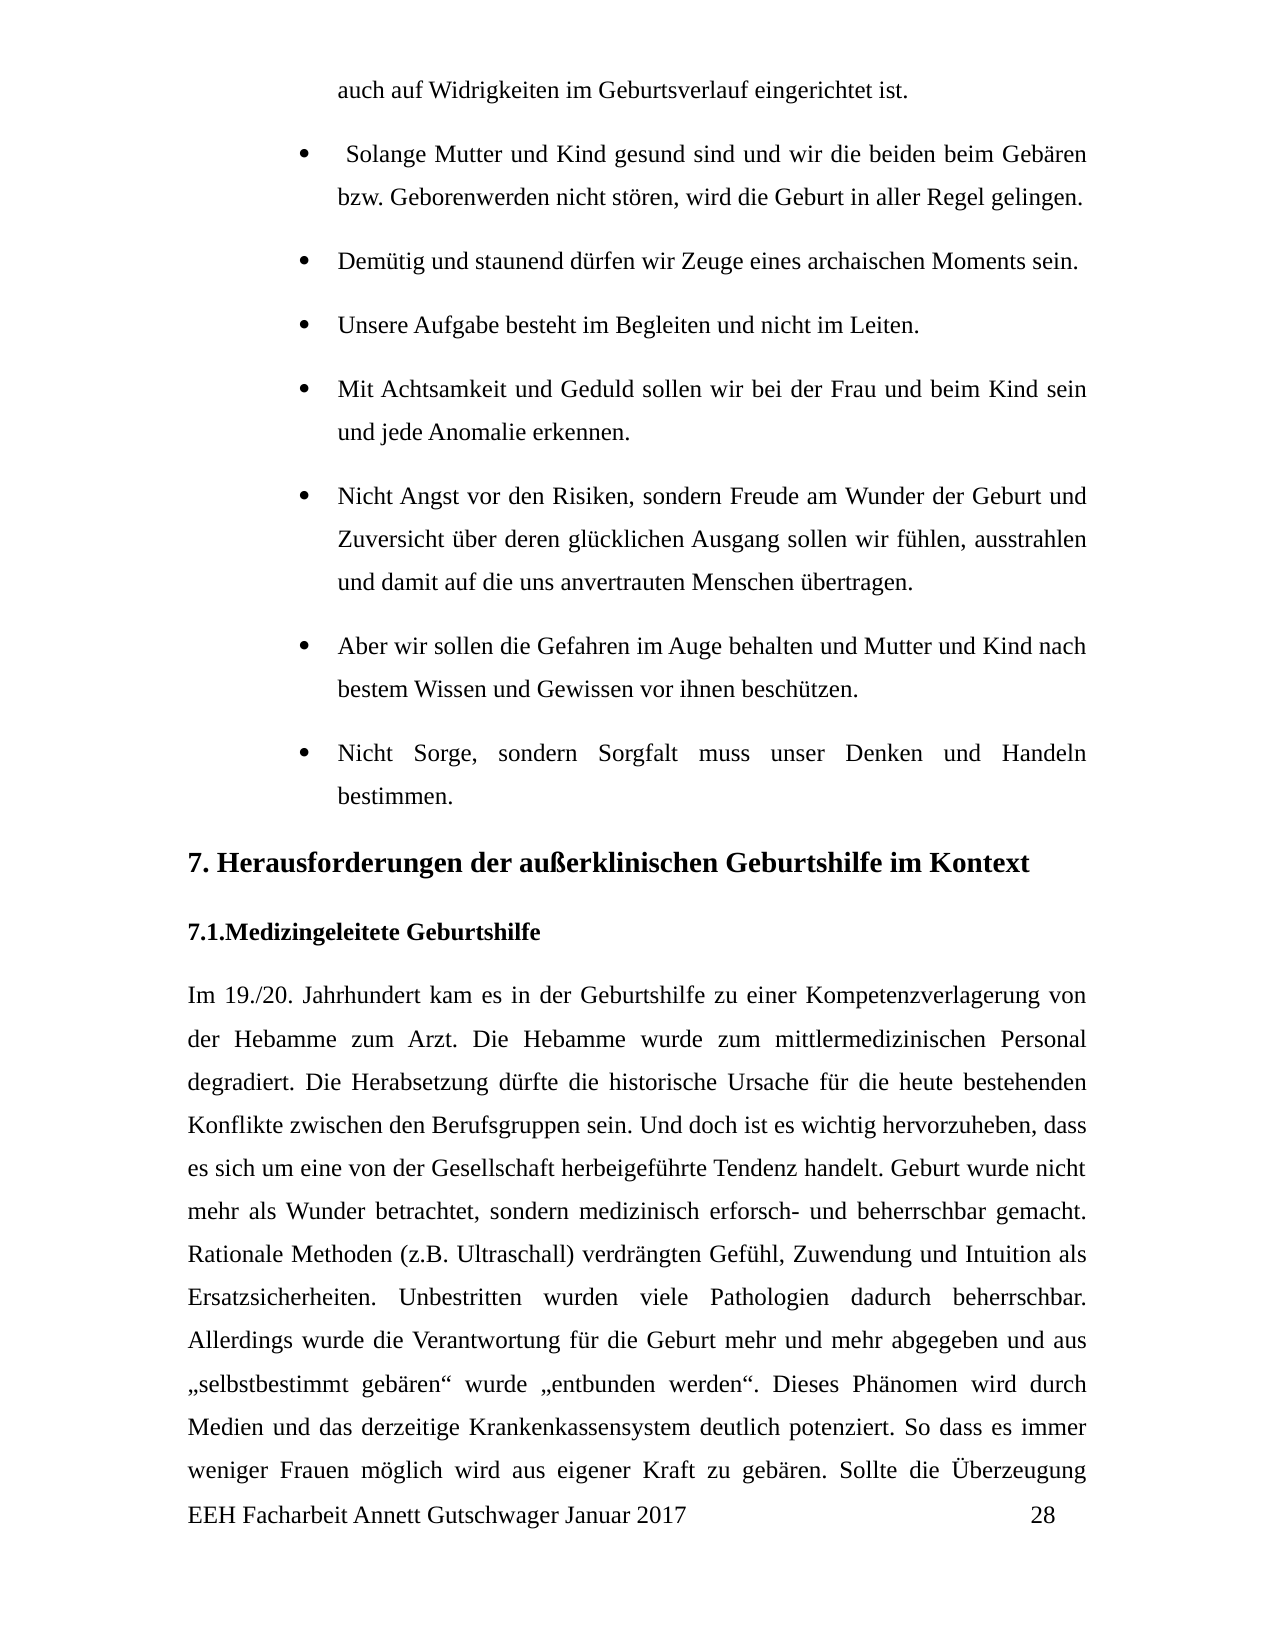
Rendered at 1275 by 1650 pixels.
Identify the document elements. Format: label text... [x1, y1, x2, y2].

list Unsere Aufgabe besteht im Begleiten und nicht im Leiten. [300, 310, 1087, 339]
text 7.1.Medizingeleitete Geburtshilfe [187, 917, 1087, 945]
list Demütig und staunend dürfen wir Zeuge eines archaischen Moments sein. [300, 246, 1087, 275]
list Aber wir sollen die Gefahren im Auge behalten und Mutter und Kind nach bestem Wissen und Gewissen vor ihnen beschützen. [300, 631, 1087, 703]
list Solange Mutter und Kind gesund sind und wir die beiden beim Gebären bzw. Geborenwerden nicht stören, wird die Geburt in aller Regel gelingen. [300, 139, 1087, 211]
list Nicht Angst vor den Risiken, sondern Freude am Wunder der Geburt und Zuversicht über deren glücklichen Ausgang sollen wir fühlen, ausstrahlen und damit auf die uns anvertrauten Menschen übertragen. [300, 481, 1087, 596]
list auch auf Widrigkeiten im Geburtsverlauf eingerichtet ist. [300, 75, 1087, 104]
list Mit Achtsamkeit und Geduld sollen wir bei der Frau und beim Kind sein und jede Anomalie erkennen. [300, 374, 1087, 446]
text 7. Herausforderungen der außerklinischen Geburtshilfe im Kontext [187, 845, 1087, 879]
list Nicht Sorge, sondern Sorgfalt muss unser Denken und Handeln bestimmen. [300, 738, 1087, 810]
text Im 19./20. Jahrhundert kam es in der Geburtshilfe zu einer Kompetenzverlagerung von der Hebamme zum Arzt. Die Hebamme wurde zum mittlermedizinischen Personal degradiert. Die Herabsetzung dürfte die historische Ursache für die heute bestehenden Konflikte zwischen den Berufsgruppen sein. Und doch ist es wichtig hervorzuheben, dass es sich um eine von der Gesellschaft herbeigeführte Tendenz handelt. Geburt wurde nicht mehr als Wunder betrachtet, sondern medizinisch erforsch- und beherrschbar gemacht. Rationale Methoden (z.B. Ultraschall) verdrängten Gefühl, Zuwendung und Intuition als Ersatzsicherheiten. Unbestritten wurden viele Pathologien dadurch beherrschbar. Allerdings wurde die Verantwortung für die Geburt mehr und mehr abgegeben und aus „selbstbestimmt gebären“ wurde „entbunden werden“. Dieses Phänomen wird durch Medien und das derzeitige Krankenkassensystem deutlich potenziert. So dass es immer weniger Frauen möglich wird aus eigener Kraft zu gebären. Sollte die Überzeugung [187, 981, 1087, 1484]
